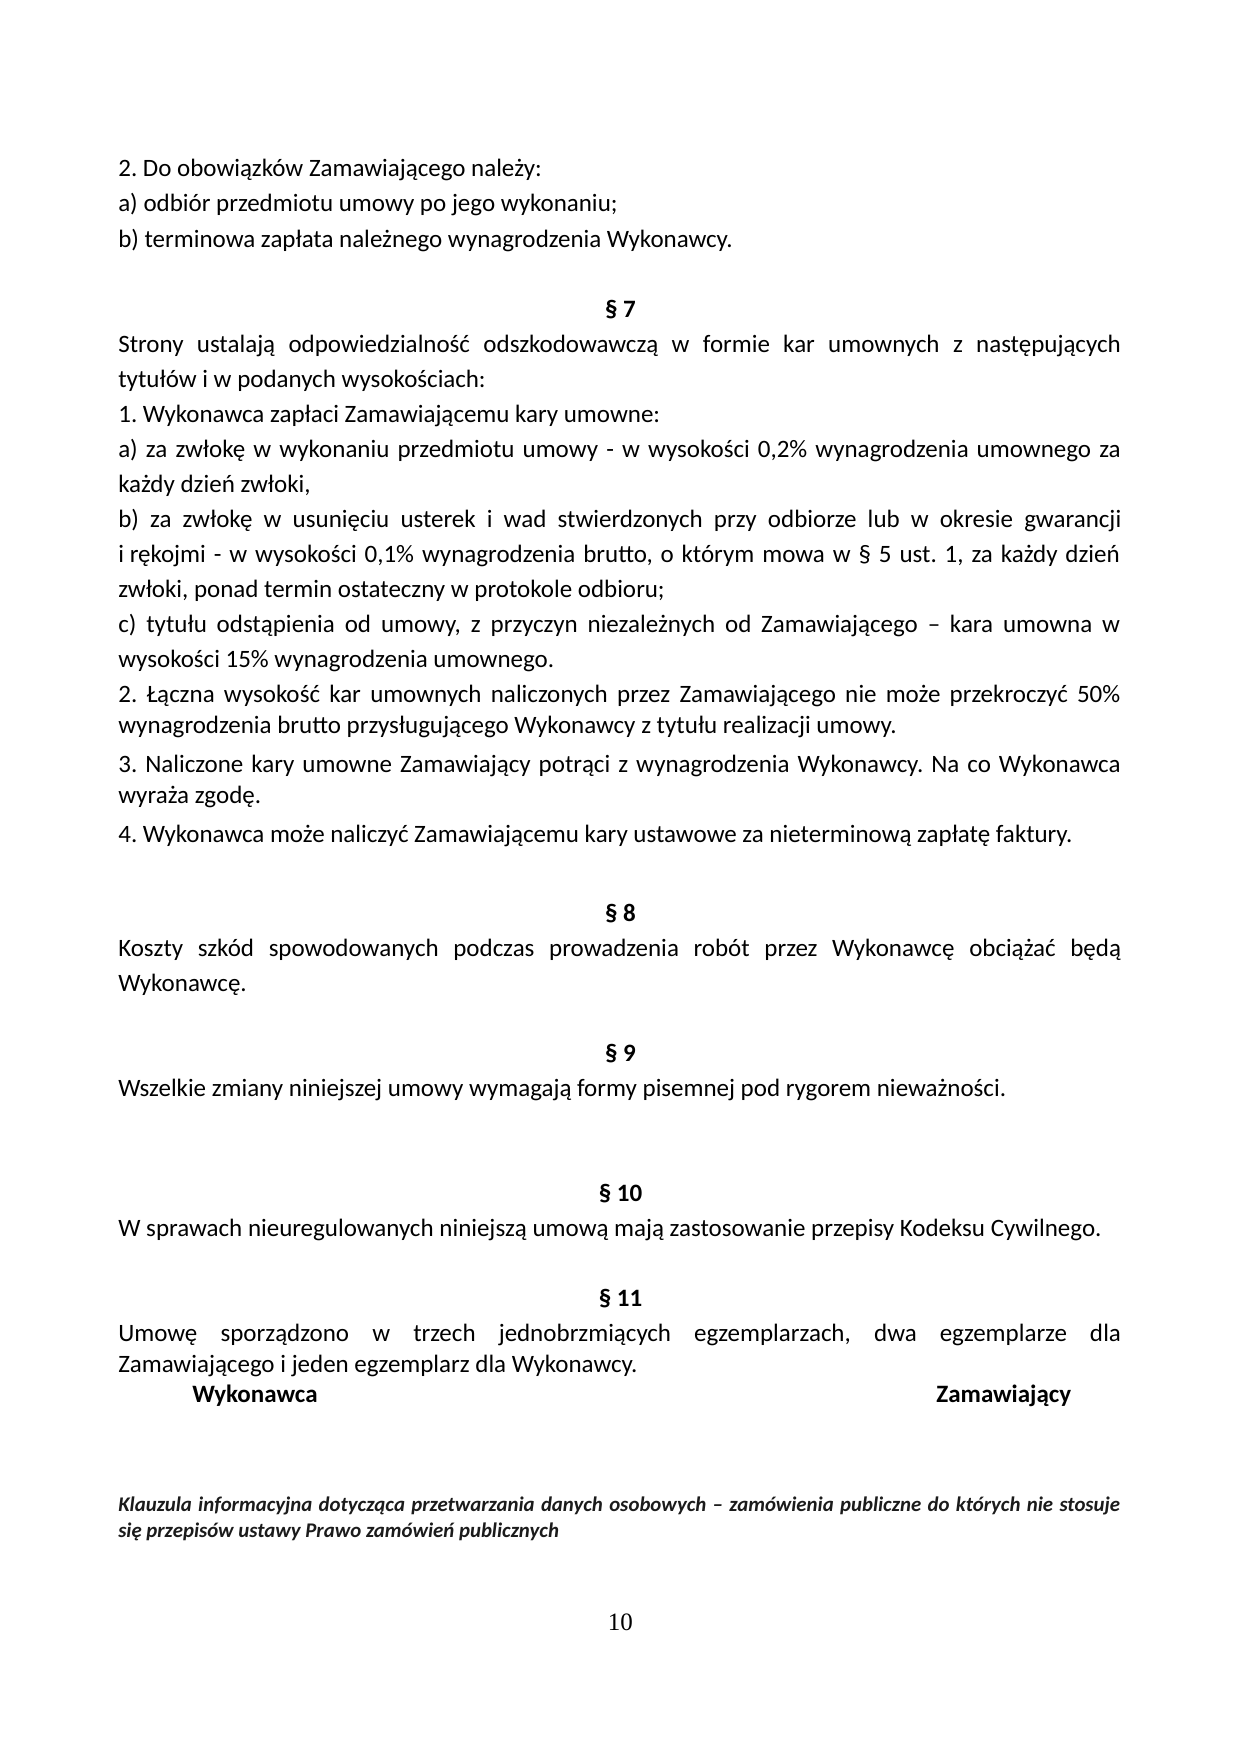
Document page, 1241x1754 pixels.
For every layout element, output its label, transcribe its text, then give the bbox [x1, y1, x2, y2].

text Koszty szkód spowodowanych podczas prowadzenia robót przez Wykonawcę obciążać będą Wykonawcę. [118, 933, 1122, 998]
text § 9 [118, 1038, 1122, 1068]
text 2. Do obowiązków Zamawiającego należy: [118, 152, 1122, 182]
text Wszelkie zmiany niniejszej umowy wymagają formy pisemnej pod rygorem nieważności. [118, 1073, 1122, 1103]
text b) terminowa zapłata należnego wynagrodzenia Wykonawcy. [118, 223, 1122, 253]
text a) za zwłokę w wykonaniu przedmiotu umowy - w wysokości 0,2% wynagrodzenia umownego za każdy dzień zwłoki, [118, 434, 1122, 499]
text Strony ustalają odpowiedzialność odszkodowawczą w formie kar umownych z następujących tytułów i w podanych wysokościach: [118, 329, 1122, 394]
text 3. Naliczone kary umowne Zamawiający potrąci z wynagrodzenia Wykonawcy. Na co Wykonawca wyraża zgodę. [118, 749, 1122, 810]
list Klauzula informacyjna dotycząca przetwarzania danych osobowych – zamówienia publiczne do których nie stosuje się przepisów ustawy Prawo zamówień publicznych [118, 1492, 1122, 1542]
text 4. Wykonawca może naliczyć Zamawiającemu kary ustawowe za nieterminową zapłatę faktury. [118, 819, 1122, 849]
text § 7 [118, 294, 1122, 324]
text § 10 [118, 1178, 1122, 1208]
text W sprawach nieuregulowanych niniejszą umową mają zastosowanie przepisy Kodeksu Cywilnego. [118, 1213, 1122, 1243]
text Wykonawca Zamawiający [118, 1379, 1122, 1409]
text § 8 [118, 898, 1122, 928]
text c) tytułu odstąpienia od umowy, z przyczyn niezależnych od Zamawiającego – kara umowna w wysokości 15% wynagrodzenia umownego. [118, 609, 1122, 674]
text 2. Łączna wysokość kar umownych naliczonych przez Zamawiającego nie może przekroczyć 50% wynagrodzenia brutto przysługującego Wykonawcy z tytułu realizacji umowy. [118, 679, 1122, 740]
text b) za zwłokę w usunięciu usterek i wad stwierdzonych przy odbiorze lub w okresie gwarancji i rękojmi - w wysokości 0,1% wynagrodzenia brutto, o którym mowa w § 5 ust. 1, za każdy dzień zwłoki, ponad termin ostateczny w protokole odbioru; [118, 504, 1122, 604]
text § 11 [118, 1283, 1122, 1313]
text Umowę sporządzono w trzech jednobrzmiących egzemplarzach, dwa egzemplarze dla Zamawiającego i jeden egzemplarz dla Wykonawcy. [118, 1318, 1122, 1379]
text a) odbiór przedmiotu umowy po jego wykonaniu; [118, 187, 1122, 218]
text 1. Wykonawca zapłaci Zamawiającemu kary umowne: [118, 399, 1122, 429]
